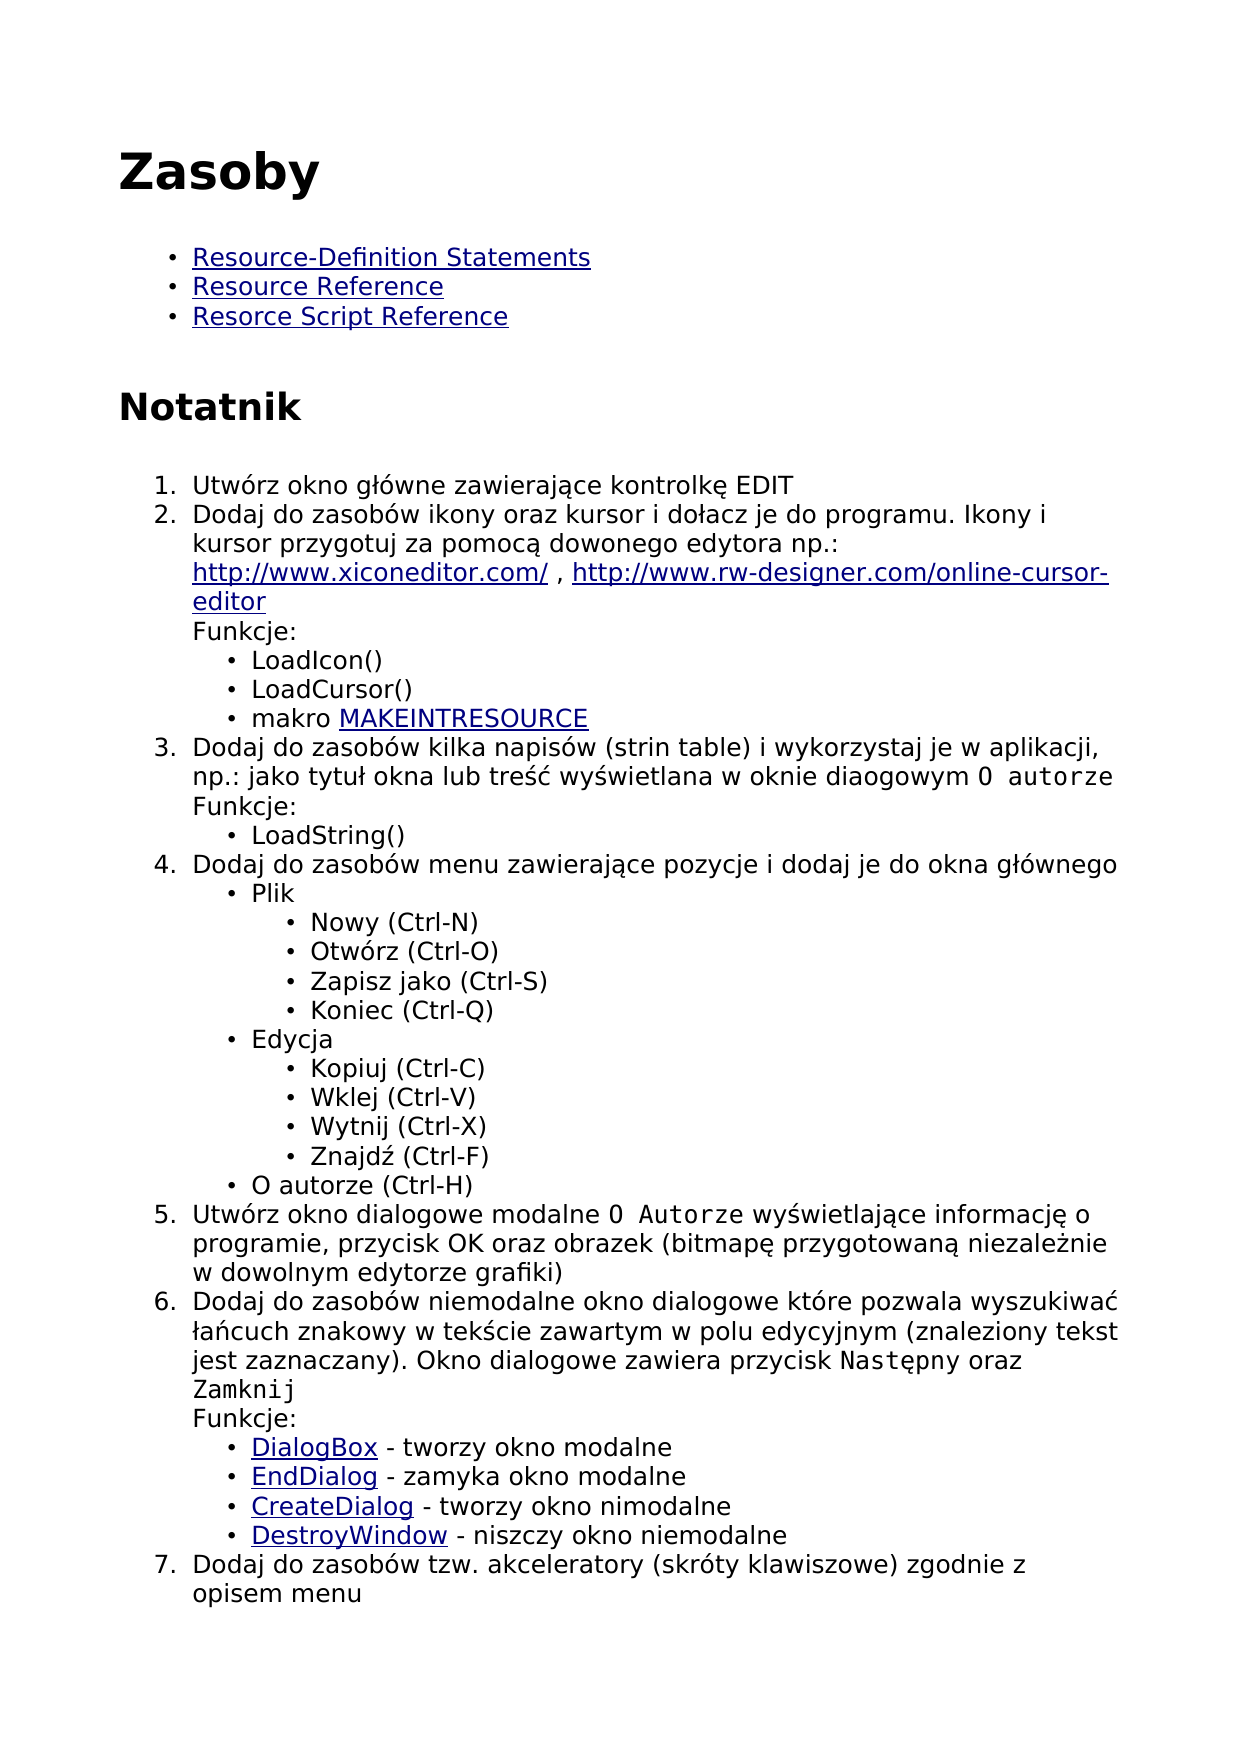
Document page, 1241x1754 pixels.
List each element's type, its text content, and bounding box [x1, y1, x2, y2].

list Koniec (Ctrl-Q) [295, 996, 1122, 1025]
list Dodaj do zasobów niemodalne okno dialogowe które pozwala wyszukiwać łańcuch znakowy w tekście zawartym w polu edycyjnym (znaleziony tekst jest zaznaczany). Okno dialogowe zawiera przycisk Następny oraz Zamknij Funkcje: [177, 1288, 1122, 1433]
list Nowy (Ctrl-N) [295, 908, 1122, 938]
list Resource Reference [177, 272, 1122, 302]
list Dodaj do zasobów menu zawierające pozycje i dodaj je do okna głównego [177, 850, 1122, 879]
list Znajdź (Ctrl-F) [295, 1142, 1122, 1171]
list DialogBox - tworzy okno modalne [236, 1433, 1122, 1463]
list O autorze (Ctrl-H) [236, 1171, 1122, 1200]
list Utwórz okno dialogowe modalne O Autorze wyświetlające informację o programie, przycisk OK oraz obrazek (bitmapę przygotowaną niezależnie w dowolnym edytorze grafiki) [177, 1200, 1122, 1288]
list Utwórz okno główne zawierające kontrolkę EDIT [177, 471, 1122, 500]
subtitle Zasoby [118, 143, 1122, 201]
list Edycja [236, 1025, 1122, 1054]
list Zapisz jako (Ctrl-S) [295, 967, 1122, 996]
subtitle Notatnik [118, 385, 1122, 429]
list Wklej (Ctrl-V) [295, 1083, 1122, 1113]
list LoadIcon() [236, 646, 1122, 675]
list Resource-Definition Statements [177, 243, 1122, 272]
list Dodaj do zasobów kilka napisów (strin table) i wykorzystaj je w aplikacji, np.: jako tytuł okna lub treść wyświetlana w oknie diaogowym O autorze Funkcje: [177, 733, 1122, 821]
list DestroyWindow - niszczy okno niemodalne [236, 1521, 1122, 1550]
list Kopiuj (Ctrl-C) [295, 1054, 1122, 1083]
list Resorce Script Reference [177, 302, 1122, 331]
list Otwórz (Ctrl-O) [295, 938, 1122, 967]
list Wytnij (Ctrl-X) [295, 1113, 1122, 1142]
list EndDialog - zamyka okno modalne [236, 1463, 1122, 1492]
list Dodaj do zasobów ikony oraz kursor i dołacz je do programu. Ikony i kursor przygotuj za pomocą dowonego edytora np.: http://www.xiconeditor.com/ , http://www.rw-designer.com/online-cursor-editor Funkcje: [177, 500, 1122, 646]
list LoadCursor() [236, 675, 1122, 704]
list Dodaj do zasobów tzw. akceleratory (skróty klawiszowe) zgodnie z opisem menu [177, 1550, 1122, 1608]
list CreateDialog - tworzy okno nimodalne [236, 1492, 1122, 1521]
list LoadString() [236, 821, 1122, 850]
list makro MAKEINTRESOURCE [236, 704, 1122, 733]
list Plik [236, 879, 1122, 908]
